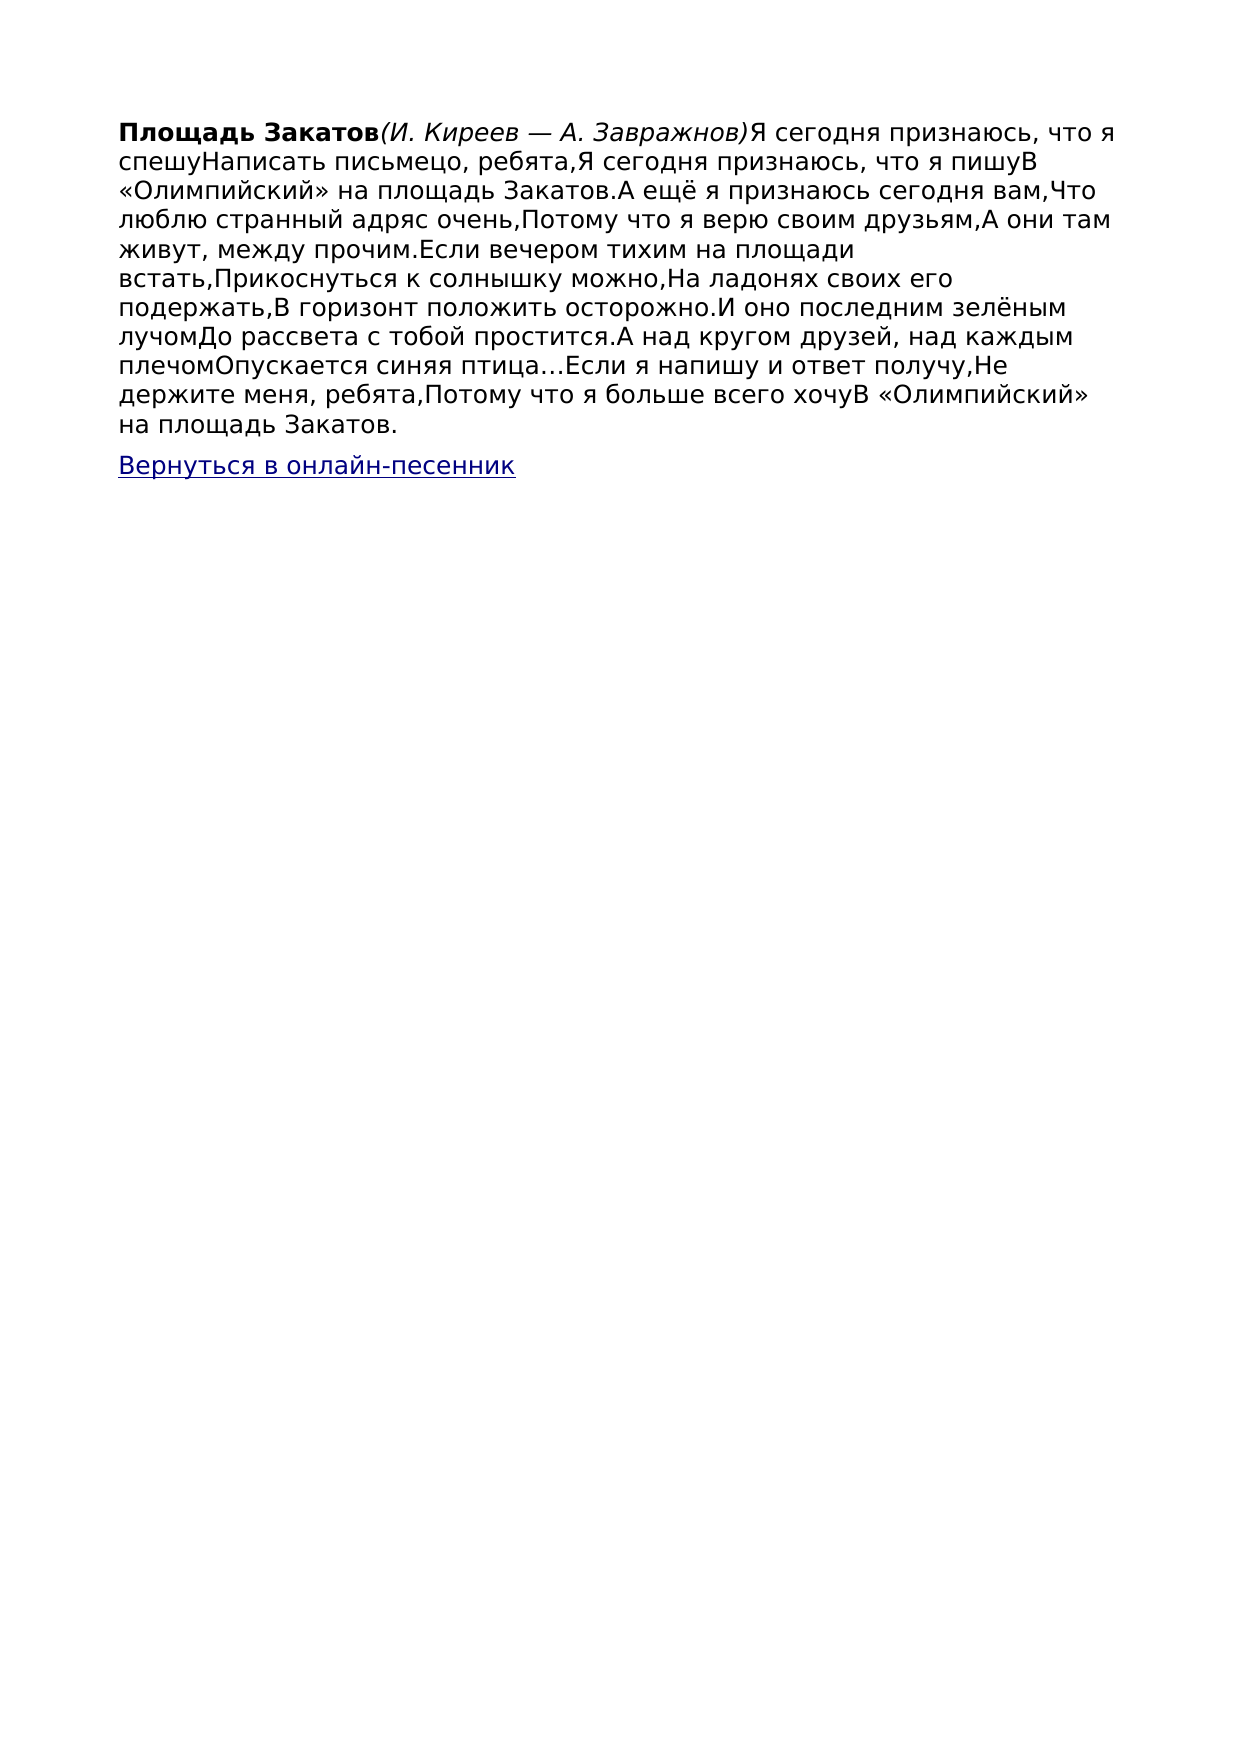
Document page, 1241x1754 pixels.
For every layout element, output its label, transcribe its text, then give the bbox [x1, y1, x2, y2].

text Вернуться в онлайн-песенник [118, 451, 1122, 481]
text Площадь Закатов(И. Киреев — А. Завражнов)Я сегодня признаюсь, что я спешуНаписать письмецо, ребята,Я сегодня признаюсь, что я пишуВ «Олимпийский» на площадь Закатов.А ещё я признаюсь сегодня вам,Что люблю странный адряс очень,Потому что я верю своим друзьям,А они там живут, между прочим.Если вечером тихим на площади встать,Прикоснуться к солнышку можно,На ладонях своих его подержать,В горизонт положить осторожно.И оно последним зелёным лучомДо рассвета с тобой простится.А над кругом друзей, над каждым плечомОпускается синяя птица…Если я напишу и ответ получу,Не держите меня, ребята,Потому что я больше всего хочуВ «Олимпийский» на площадь Закатов. [118, 118, 1122, 439]
